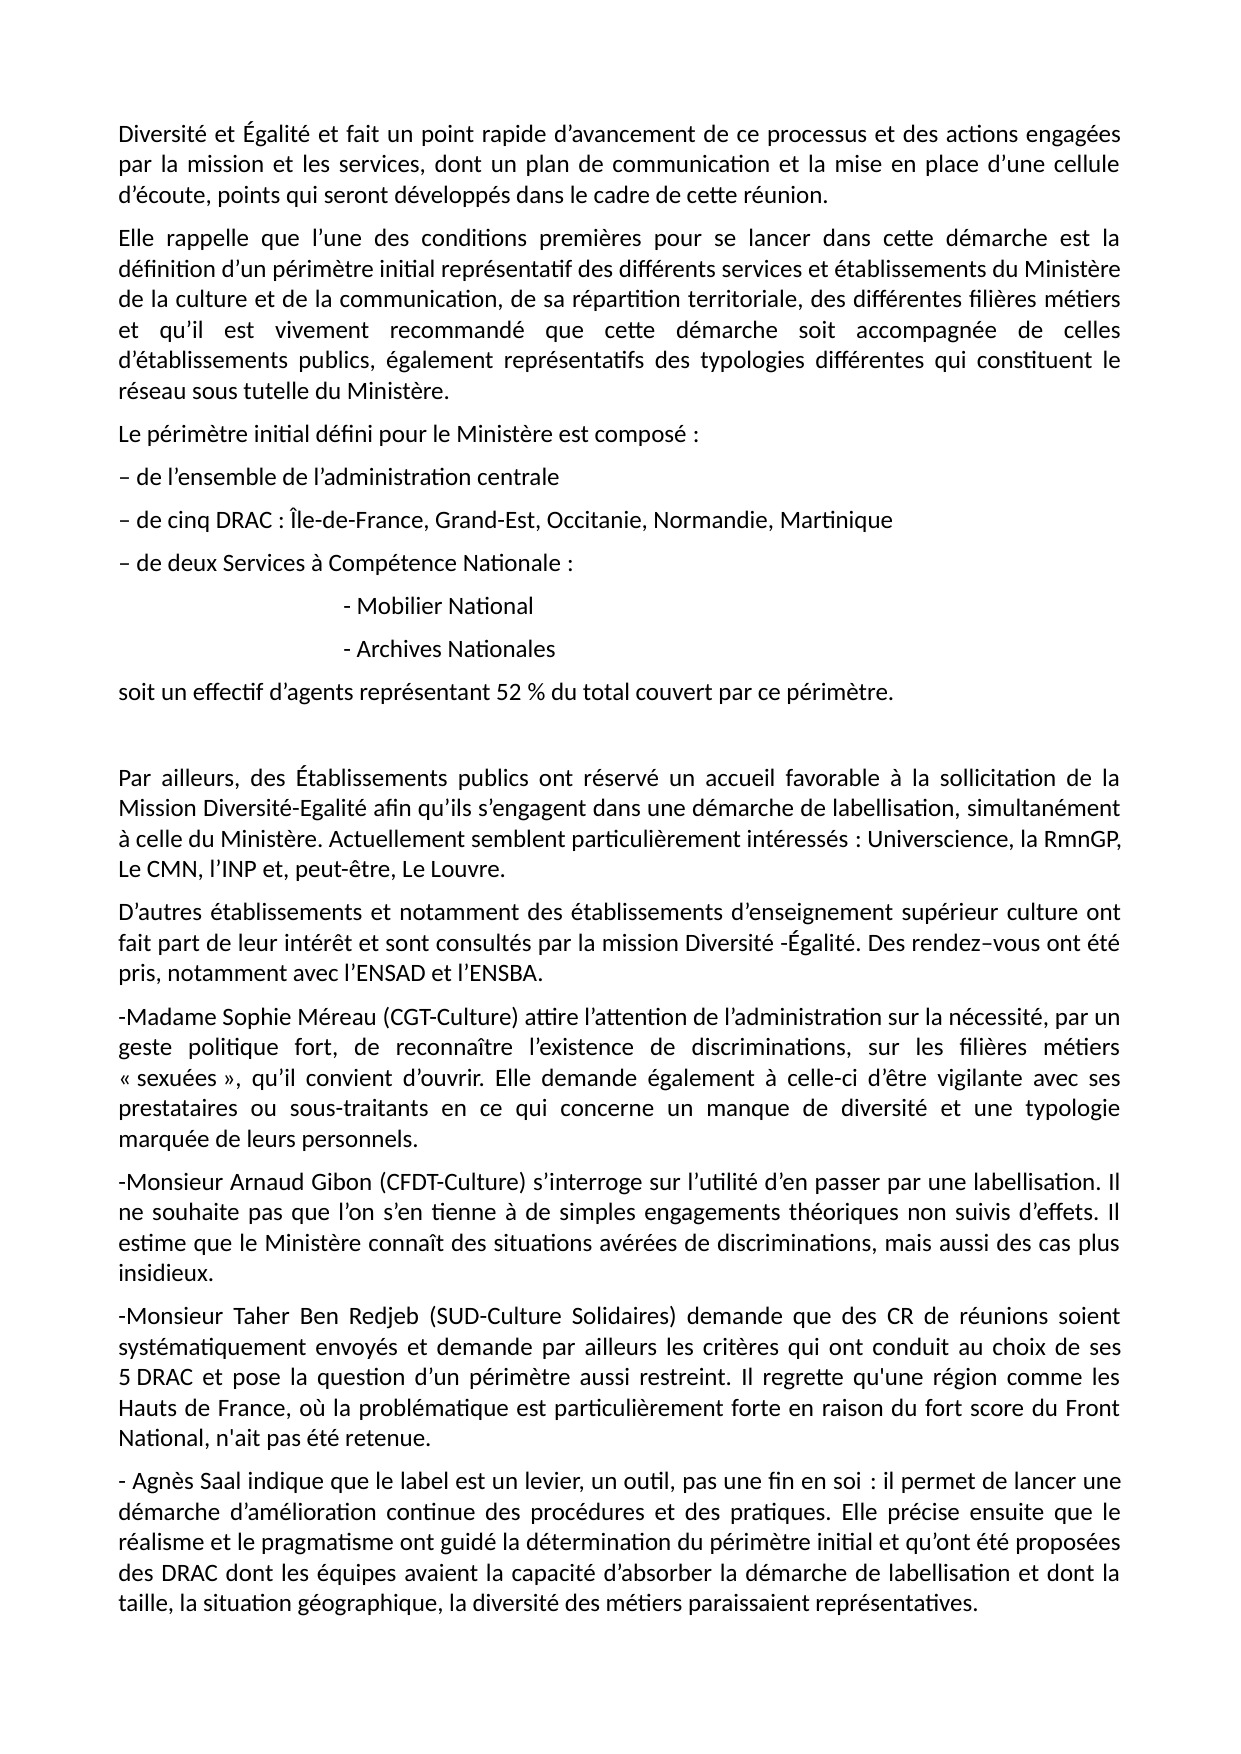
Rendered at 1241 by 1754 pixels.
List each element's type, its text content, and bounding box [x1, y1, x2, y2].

text – de l’ensemble de l’administration centrale [118, 461, 1122, 491]
text -Madame Sophie Méreau (CGT-Culture) attire l’attention de l’administration sur la nécessité, par un geste politique fort, de reconnaître l’existence de discriminations, sur les filières métiers « sexuées », qu’il convient d’ouvrir. Elle demande également à celle-ci d’être vigilante avec ses prestataires ou sous-traitants en ce qui concerne un manque de diversité et une typologie marquée de leurs personnels. [118, 1001, 1122, 1153]
text D’autres établissements et notamment des établissements d’enseignement supérieur culture ont fait part de leur intérêt et sont consultés par la mission Diversité -Égalité. Des rendez–vous ont été pris, notamment avec l’ENSAD et l’ENSBA. [118, 897, 1122, 988]
text - Mobilier National [118, 590, 1122, 620]
text Elle rappelle que l’une des conditions premières pour se lancer dans cette démarche est la définition d’un périmètre initial représentatif des différents services et établissements du Ministère de la culture et de la communication, de sa répartition territoriale, des différentes filières métiers et qu’il est vivement recommandé que cette démarche soit accompagnée de celles d’établissements publics, également représentatifs des typologies différentes qui constituent le réseau sous tutelle du Ministère. [118, 222, 1122, 405]
text - Agnès Saal indique que le label est un levier, un outil, pas une fin en soi : il permet de lancer une démarche d’amélioration continue des procédures et des pratiques. Elle précise ensuite que le réalisme et le pragmatisme ont guidé la détermination du périmètre initial et qu’ont été proposées des DRAC dont les équipes avaient la capacité d’absorber la démarche de labellisation et dont la taille, la situation géographique, la diversité des métiers paraissaient représentatives. [118, 1465, 1122, 1618]
text – de cinq DRAC : Île-de-France, Grand-Est, Occitanie, Normandie, Martinique [118, 504, 1122, 534]
text -Monsieur Arnaud Gibon (CFDT-Culture) s’interroge sur l’utilité d’en passer par une labellisation. Il ne souhaite pas que l’on s’en tienne à de simples engagements théoriques non suivis d’effets. Il estime que le Ministère connaît des situations avérées de discriminations, mais aussi des cas plus insidieux. [118, 1166, 1122, 1288]
text - Archives Nationales [118, 633, 1122, 663]
text Le périmètre initial défini pour le Ministère est composé : [118, 418, 1122, 448]
text Par ailleurs, des Établissements publics ont réservé un accueil favorable à la sollicitation de la Mission Diversité-Egalité afin qu’ils s’engagent dans une démarche de labellisation, simultanément à celle du Ministère. Actuellement semblent particulièrement intéressés : Universcience, la RmnGP, Le CMN, l’INP et, peut-être, Le Louvre. [118, 762, 1122, 884]
text – de deux Services à Compétence Nationale : [118, 547, 1122, 577]
text Diversité et Égalité et fait un point rapide d’avancement de ce processus et des actions engagées par la mission et les services, dont un plan de communication et la mise en place d’une cellule d’écoute, points qui seront développés dans le cadre de cette réunion. [118, 118, 1122, 210]
text soit un effectif d’agents représentant 52 % du total couvert par ce périmètre. [118, 676, 1122, 706]
text -Monsieur Taher Ben Redjeb (SUD-Culture Solidaires) demande que des CR de réunions soient systématiquement envoyés et demande par ailleurs les critères qui ont conduit au choix de ses 5 DRAC et pose la question d’un périmètre aussi restreint. Il regrette qu'une région comme les Hauts de France, où la problématique est particulièrement forte en raison du fort score du Front National, n'ait pas été retenue. [118, 1300, 1122, 1453]
